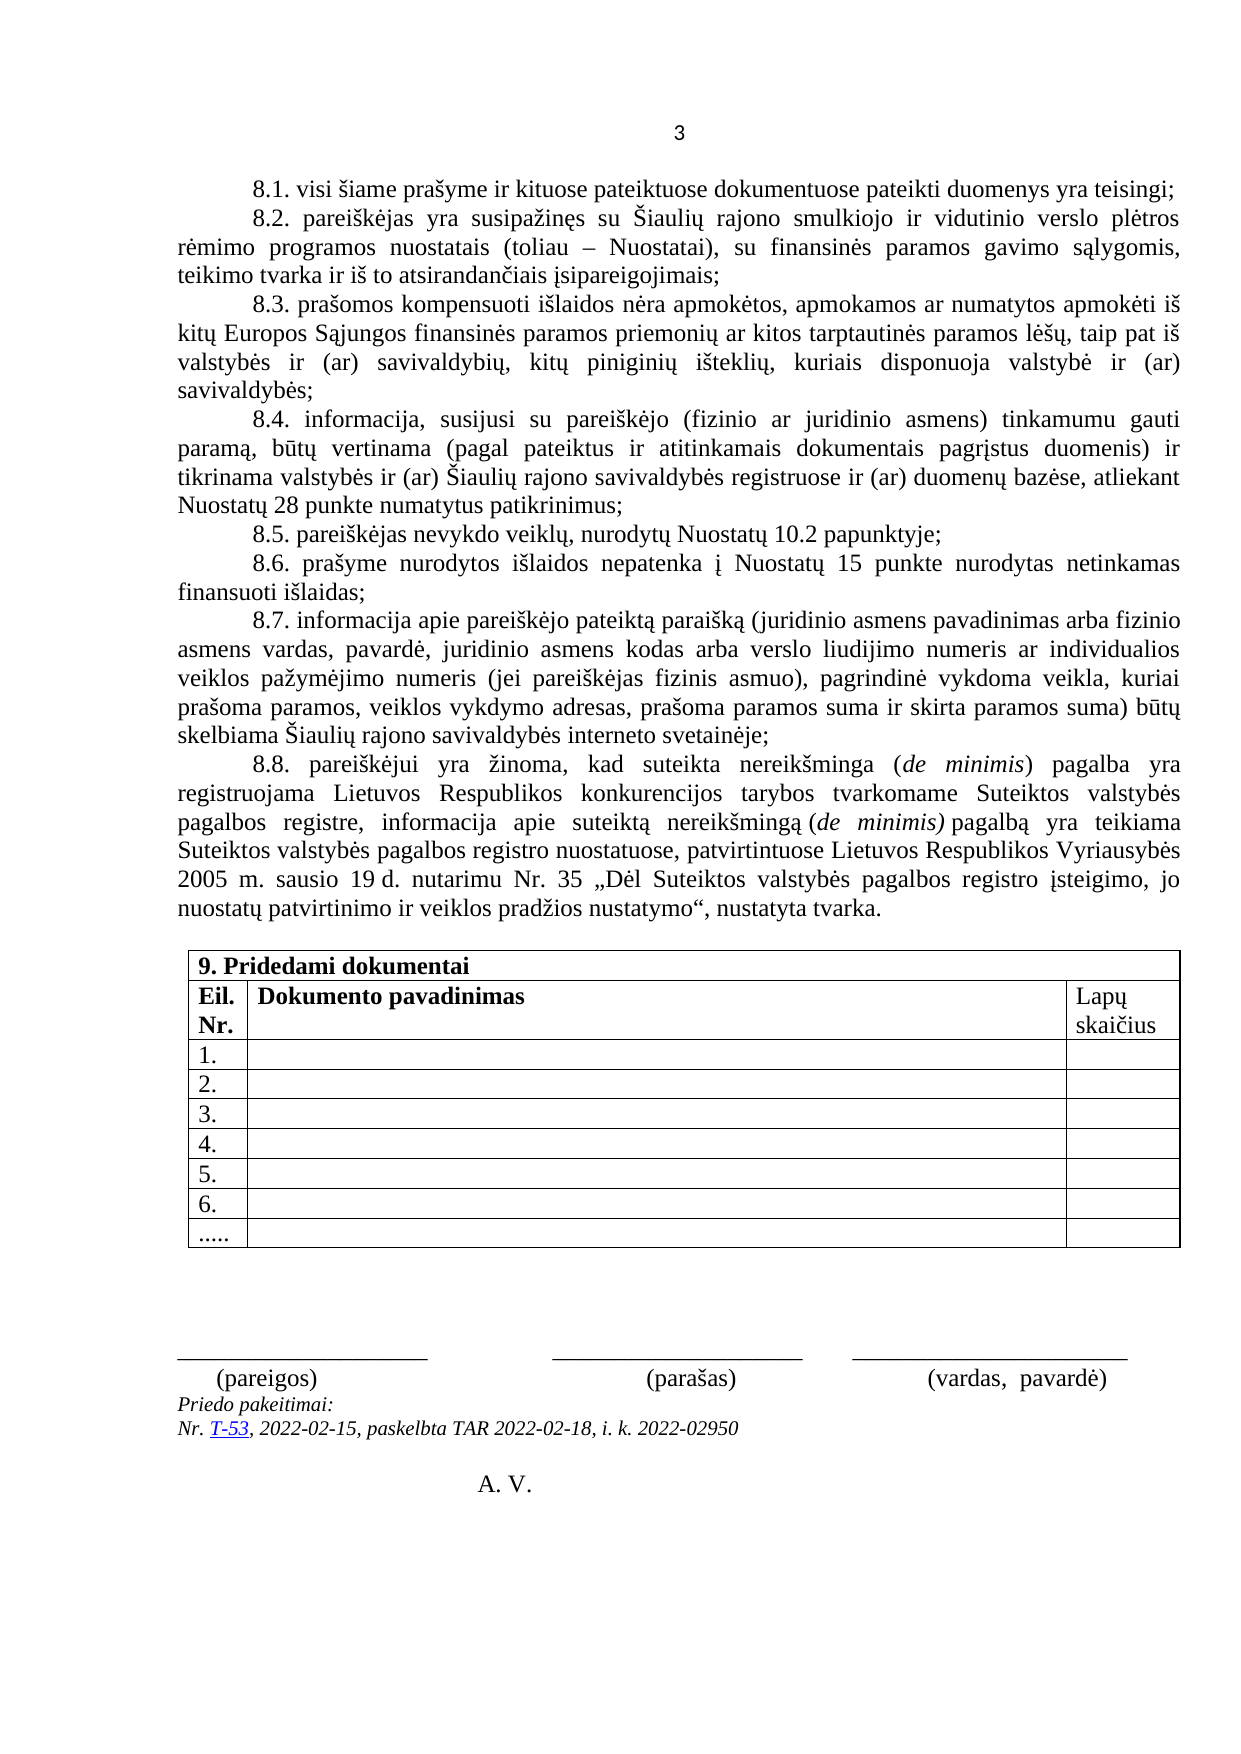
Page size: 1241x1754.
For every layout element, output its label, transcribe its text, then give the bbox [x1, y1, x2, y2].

table_cell 3. [189, 1099, 247, 1128]
table_cell [1067, 1099, 1179, 1128]
table_cell 1. [189, 1040, 247, 1068]
table_cell [248, 1099, 1066, 1128]
table_header 9. Pridedami dokumentai [189, 951, 1179, 980]
table_cell [248, 1129, 1066, 1158]
table_cell Eil. Nr. [189, 981, 247, 1039]
table_cell [248, 1159, 1066, 1188]
text Nr. T-53, 2022-02-15, paskelbta TAR 2022-02-18, i. k. 2022-02950 [177, 1416, 1181, 1440]
text 8.8. pareiškėjui yra žinoma, kad suteikta nereikšminga (de minimis) pagalba yra registruojama Lietuvos Respublikos konkurencijos tarybos tvarkomame Suteiktos valstybės pagalbos registre, informacija apie suteiktą nereikšmingą (de minimis) pagalbą yra teikiama Suteiktos valstybės pagalbos registro nuostatuose, patvirtintuose Lietuvos Respublikos Vyriausybės 2005 m. sausio 19 d. nutarimu Nr. 35 „Dėl Suteiktos valstybės pagalbos registro įsteigimo, jo nuostatų patvirtinimo ir veiklos pradžios nustatymo“, nustatyta tvarka. [177, 749, 1181, 922]
text A. V. [177, 1469, 1181, 1498]
text 8.4. informacija, susijusi su pareiškėjo (fizinio ar juridinio asmens) tinkamumu gauti paramą, būtų vertinama (pagal pateiktus ir atitinkamais dokumentais pagrįstus duomenis) ir tikrinama valstybės ir (ar) Šiaulių rajono savivaldybės registruose ir (ar) duomenų bazėse, atliekant Nuostatų 28 punkte numatytus patikrinimus; [177, 404, 1181, 519]
table_cell 2. [189, 1070, 247, 1098]
table_cell [248, 1040, 1066, 1068]
text ____________________ ____________________ ______________________ [177, 1334, 1181, 1363]
table_cell Dokumento pavadinimas [248, 981, 1066, 1039]
text 8.3. prašomos kompensuoti išlaidos nėra apmokėtos, apmokamos ar numatytos apmokėti iš kitų Europos Sąjungos finansinės paramos priemonių ar kitos tarptautinės paramos lėšų, taip pat iš valstybės ir (ar) savivaldybių, kitų piniginių išteklių, kuriais disponuoja valstybė ir (ar) savivaldybės; [177, 289, 1181, 404]
table_cell [248, 1189, 1066, 1217]
text Priedo pakeitimai: [177, 1392, 1181, 1416]
table_cell [248, 1070, 1066, 1098]
table_cell [1067, 1070, 1179, 1098]
text 8.7. informacija apie pareiškėjo pateiktą paraišką (juridinio asmens pavadinimas arba fizinio asmens vardas, pavardė, juridinio asmens kodas arba verslo liudijimo numeris ar individualios veiklos pažymėjimo numeris (jei pareiškėjas fizinis asmuo), pagrindinė vykdoma veikla, kuriai prašoma paramos, veiklos vykdymo adresas, prašoma paramos suma ir skirta paramos suma) būtų skelbiama Šiaulių rajono savivaldybės interneto svetainėje; [177, 605, 1181, 749]
text 8.5. pareiškėjas nevykdo veiklų, nurodytų Nuostatų 10.2 papunktyje; [177, 519, 1181, 548]
table_cell 4. [189, 1129, 247, 1158]
table_cell ..... [189, 1219, 247, 1247]
table_cell [1067, 1040, 1179, 1068]
table_cell 6. [189, 1189, 247, 1217]
text 8.6. prašyme nurodytos išlaidos nepatenka į Nuostatų 15 punkte nurodytas netinkamas finansuoti išlaidas; [177, 548, 1181, 605]
table_cell [248, 1219, 1066, 1247]
table_cell [1067, 1129, 1179, 1158]
table_cell Lapų skaičius [1067, 981, 1179, 1039]
table_cell 5. [189, 1159, 247, 1188]
text 8.2. pareiškėjas yra susipažinęs su Šiaulių rajono smulkiojo ir vidutinio verslo plėtros rėmimo programos nuostatais (toliau – Nuostatai), su finansinės paramos gavimo sąlygomis, teikimo tvarka ir iš to atsirandančiais įsipareigojimais; [177, 203, 1181, 289]
table_cell [1067, 1159, 1179, 1188]
text 8.1. visi šiame prašyme ir kituose pateiktuose dokumentuose pateikti duomenys yra teisingi; [177, 174, 1181, 203]
table_cell [1067, 1189, 1179, 1217]
table_cell [1067, 1219, 1179, 1247]
text (pareigos) (parašas) (vardas, pavardė) [177, 1363, 1181, 1392]
